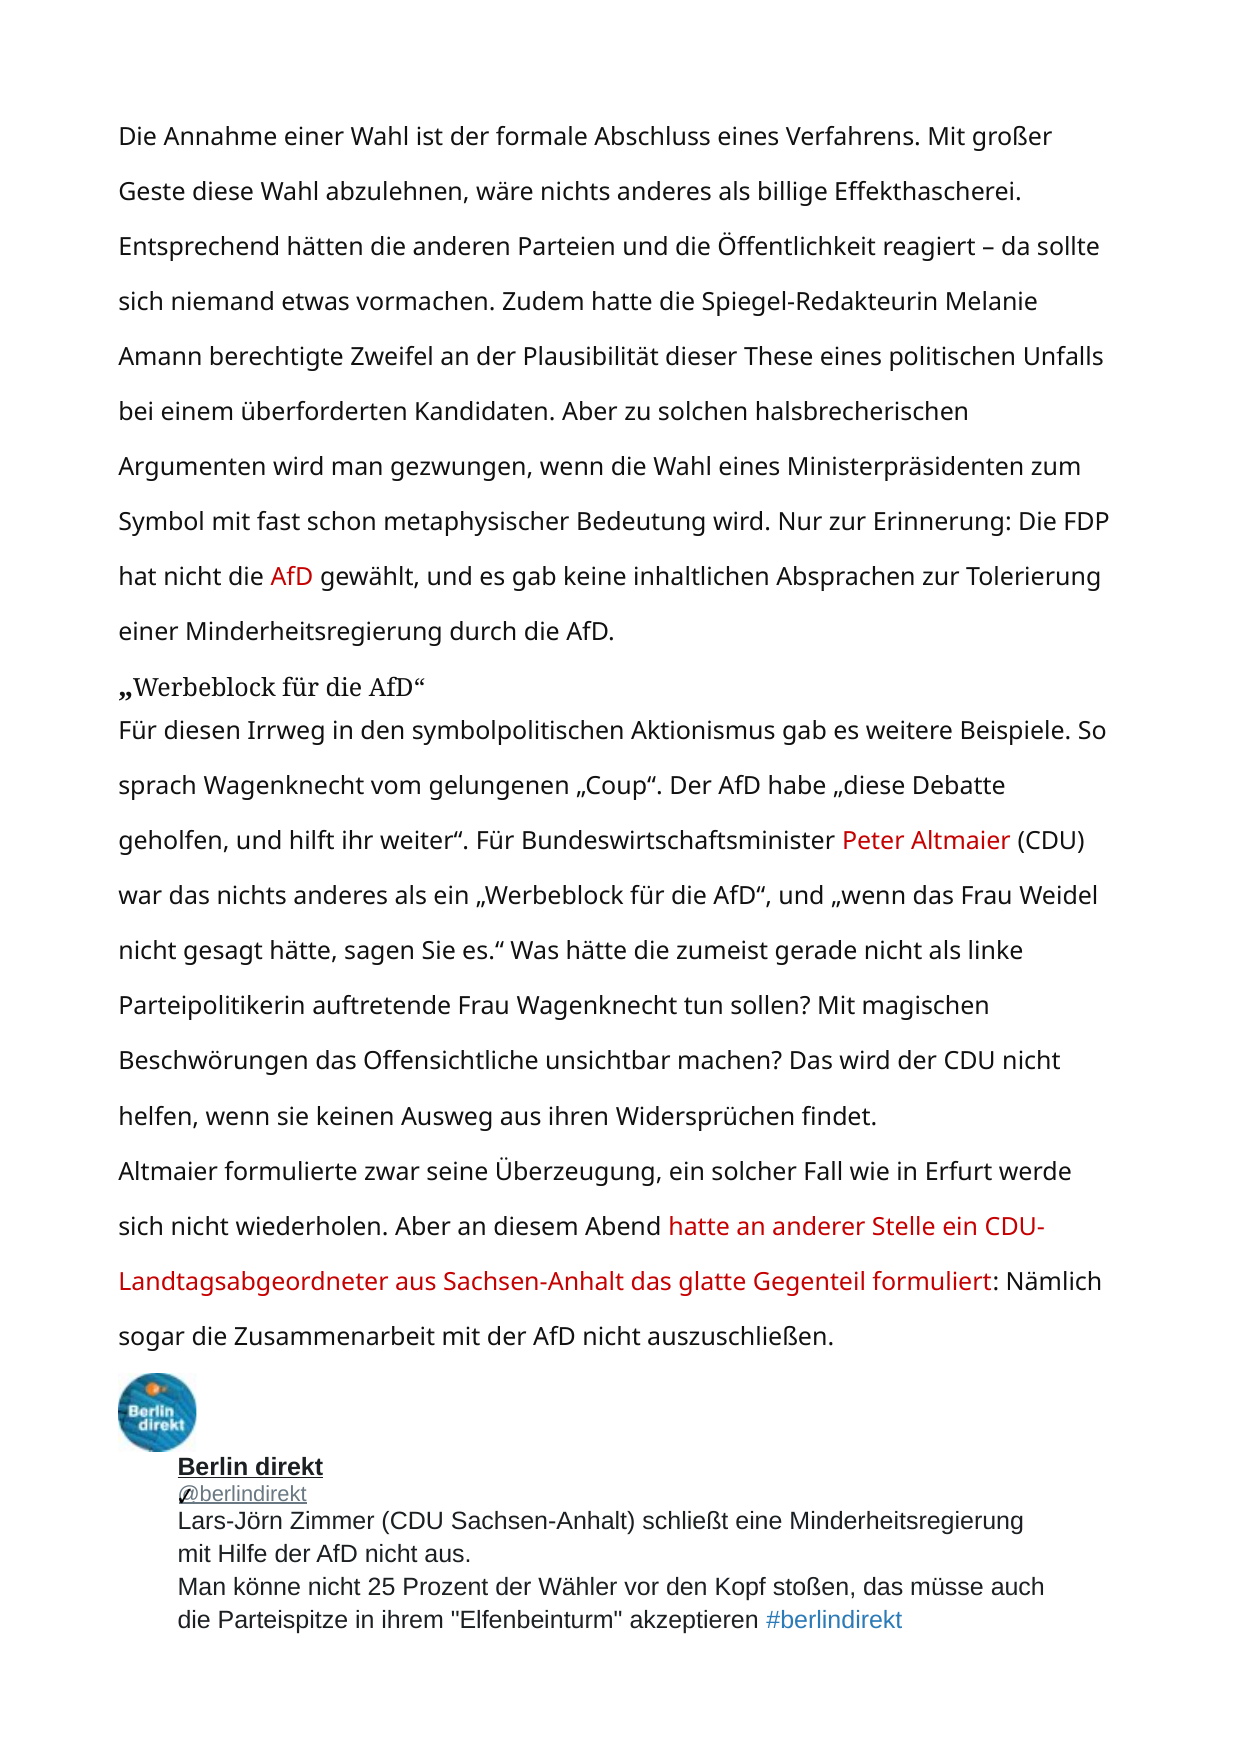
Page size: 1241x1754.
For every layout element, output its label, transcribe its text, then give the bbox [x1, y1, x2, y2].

text Berlin direkt [177, 1452, 1063, 1481]
picture [118, 1373, 197, 1452]
text Altmaier formulierte zwar seine Überzeugung, ein solcher Fall wie in Erfurt werde sich nicht wiederholen. Aber an diesem Abend hatte an anderer Stelle ein CDU-Landtagsabgeordneter aus Sachsen-Anhalt das glatte Gegenteil formuliert: Nämlich sogar die Zusammenarbeit mit der AfD nicht auszuschließen. [118, 1153, 1122, 1353]
subtitle „Werbeblock für die AfD“ [118, 669, 1122, 704]
text @berlindirekt [179, 1481, 1063, 1506]
text Für diesen Irrweg in den symbolpolitischen Aktionismus gab es weitere Beispiele. So sprach Wagenknecht vom gelungenen „Coup“. Der AfD habe „diese Debatte geholfen, und hilft ihr weiter“. Für Bundeswirtschaftsminister Peter Altmaier (CDU) war das nichts anderes als ein „Werbeblock für die AfD“, und „wenn das Frau Weidel nicht gesagt hätte, sagen Sie es.“ Was hätte die zumeist gerade nicht als linke Parteipolitikerin auftretende Frau Wagenknecht tun sollen? Mit magischen Beschwörungen das Offensichtliche unsichtbar machen? Das wird der CDU nicht helfen, wenn sie keinen Ausweg aus ihren Widersprüchen findet. [118, 712, 1122, 1132]
text Die Annahme einer Wahl ist der formale Abschluss eines Verfahrens. Mit großer Geste diese Wahl abzulehnen, wäre nichts anderes als billige Effekthascherei. Entsprechend hätten die anderen Parteien und die Öffentlichkeit reagiert – da sollte sich niemand etwas vormachen. Zudem hatte die Spiegel-Redakteurin Melanie Amann berechtigte Zweifel an der Plausibilität dieser These eines politischen Unfalls bei einem überforderten Kandidaten. Aber zu solchen halsbrecherischen Argumenten wird man gezwungen, wenn die Wahl eines Ministerpräsidenten zum Symbol mit fast schon metaphysischer Bedeutung wird. Nur zur Erinnerung: Die FDP hat nicht die AfD gewählt, und es gab keine inhaltlichen Absprachen zur Tolerierung einer Minderheitsregierung durch die AfD. [118, 118, 1122, 648]
text Lars-Jörn Zimmer (CDU Sachsen-Anhalt) schließt eine Minderheitsregierung mit Hilfe der AfD nicht aus. Man könne nicht 25 Prozent der Wähler vor den Kopf stoßen, das müsse auch die Parteispitze in ihrem "Elfenbeinturm" akzeptieren #berlindirekt [177, 1506, 1063, 1633]
